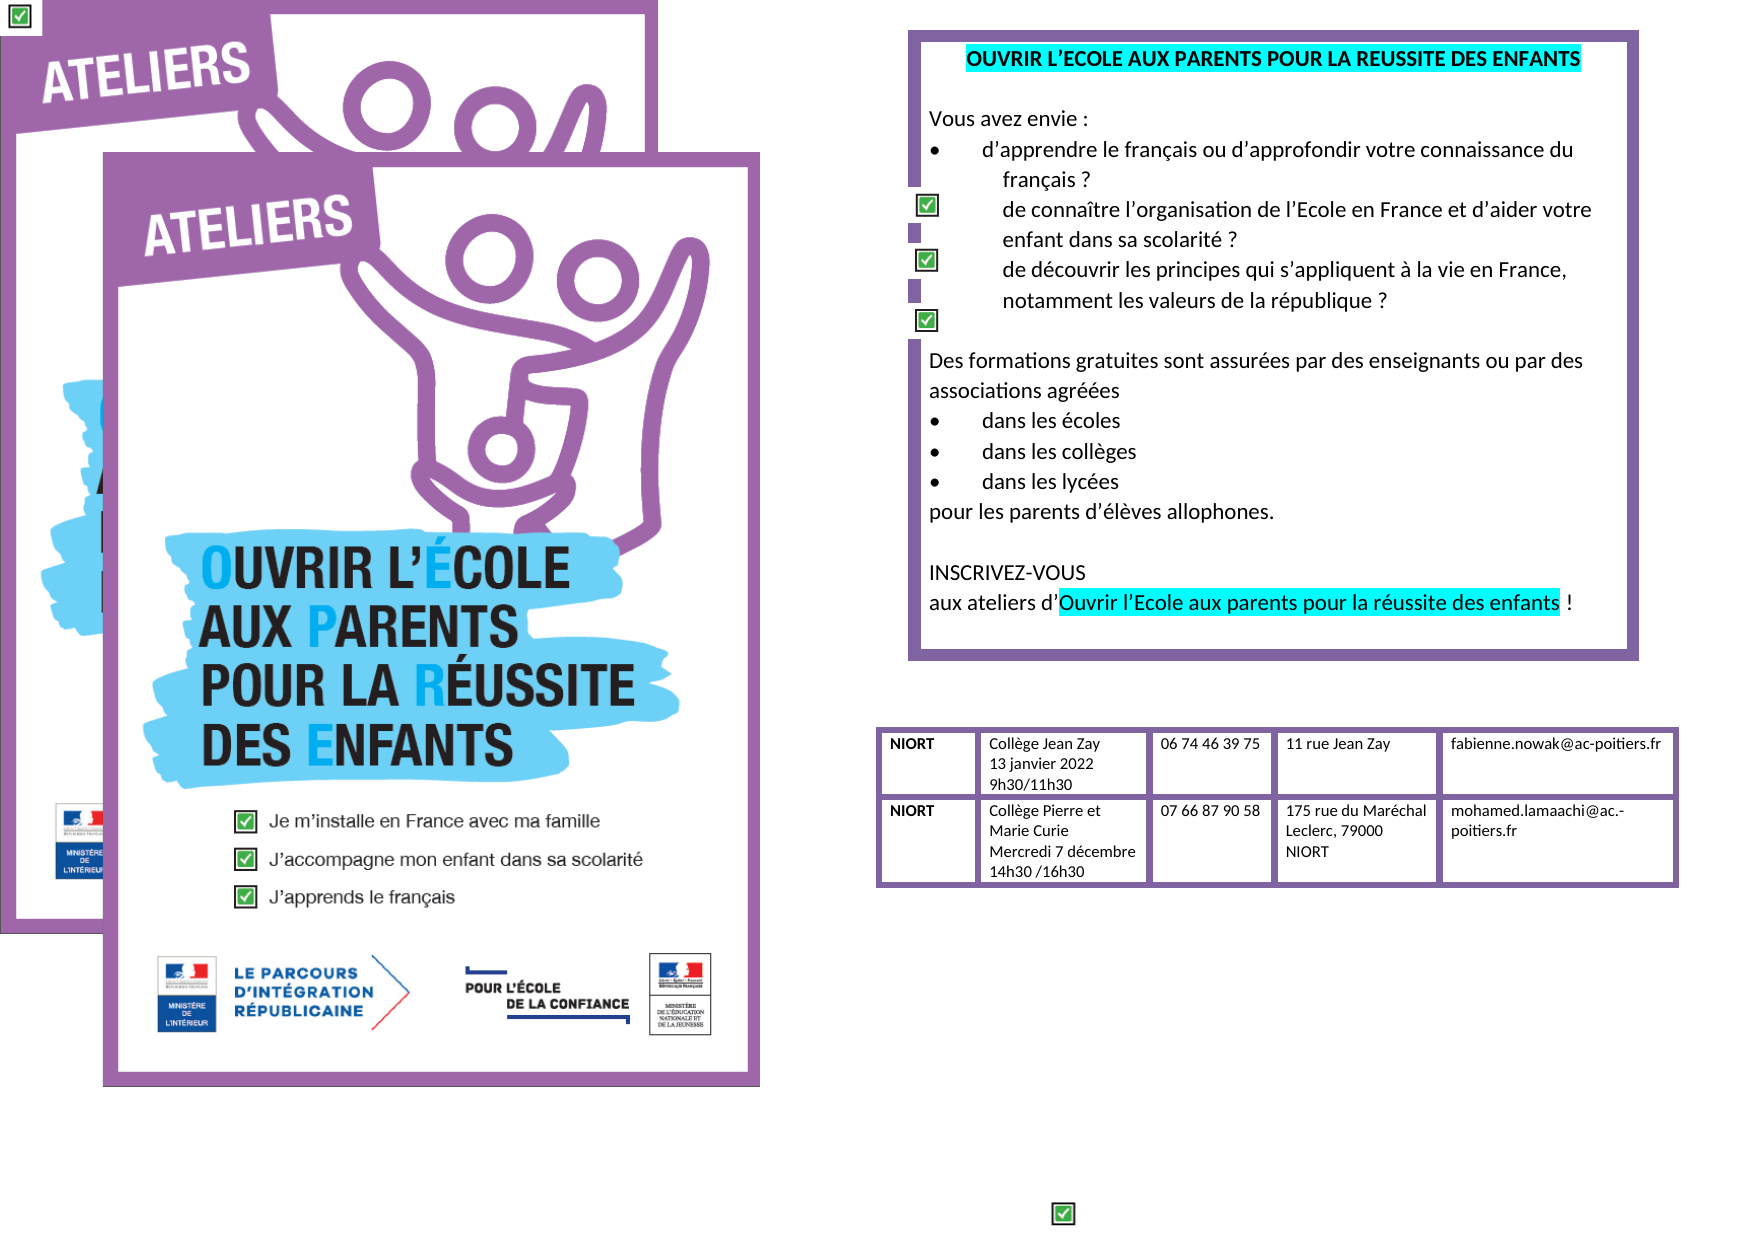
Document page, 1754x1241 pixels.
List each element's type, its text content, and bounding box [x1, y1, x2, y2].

text • d’apprendre le français ou d’approfondir votre connaissance du [921, 120, 1627, 150]
table_cell Collège Pierre et Marie Curie Mercredi 7 décembre 14h30 /16h30 [981, 800, 1146, 882]
table_header Collège Jean Zay 13 janvier 2022 9h30/11h30 [981, 733, 1146, 794]
text • de découvrir les principes qui s’appliquent à la vie en France, notamment les valeurs de la république ? [921, 241, 1627, 314]
text • dans les écoles [921, 392, 1627, 422]
table_cell 175 rue du Maréchal Leclerc, 79000 NIORT [1278, 800, 1436, 882]
table_header fabienne.nowak@ac-poitiers.fr [1443, 733, 1673, 794]
picture [906, 319, 949, 339]
text pour les parents d’élèves allophones. [921, 483, 1627, 525]
text • dans les collèges [921, 422, 1627, 452]
table_header 11 rue Jean Zay [1278, 733, 1436, 794]
picture [0, 0, 760, 1087]
table_cell 07 66 87 90 58 [1153, 800, 1271, 882]
picture [906, 258, 949, 279]
table_cell mohamed.lamaachi@ac.-poitiers.fr [1443, 800, 1673, 882]
table_header 06 74 46 39 75 [1153, 733, 1271, 794]
picture [907, 203, 950, 223]
text INSCRIVEZ-VOUS [921, 543, 1627, 573]
table_cell NIORT [882, 800, 975, 882]
text OUVRIR L’ECOLE AUX PARENTS POUR LA REUSSITE DES ENFANTS [921, 42, 1627, 72]
picture [1043, 1197, 1085, 1232]
table_header NIORT [882, 733, 975, 794]
text • de connaître l’organisation de l’Ecole en France et d’aider votre enfant dans sa scolarité ? [921, 181, 1627, 241]
text aux ateliers d’Ouvrir l’Ecole aux parents pour la réussite des enfants ! [921, 573, 1627, 616]
text français ? [921, 150, 1627, 181]
text • dans les lycées [921, 452, 1627, 483]
text Vous avez envie : [921, 90, 1627, 120]
text Des formations gratuites sont assurées par des enseignants ou par des associations agréées [921, 332, 1627, 392]
